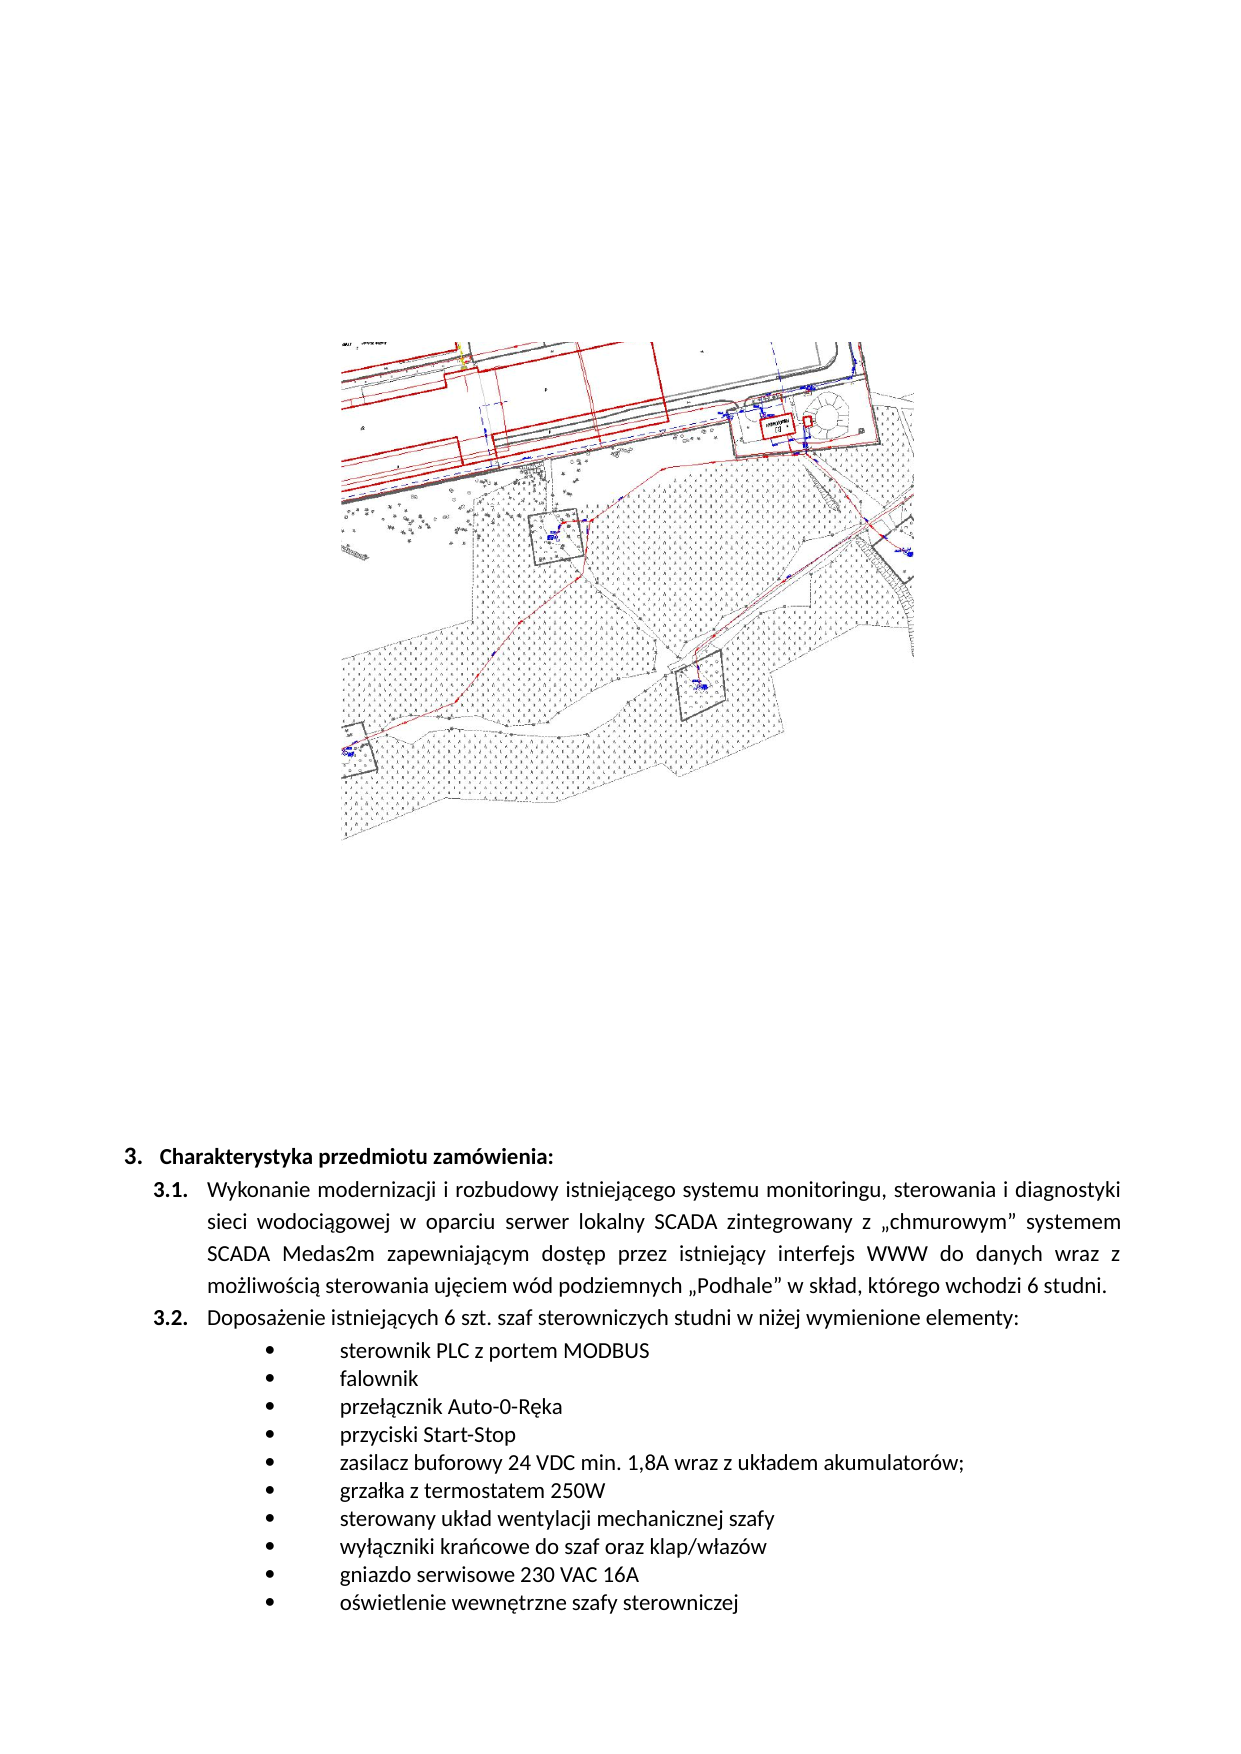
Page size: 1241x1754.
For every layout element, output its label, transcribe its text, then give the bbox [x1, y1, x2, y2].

list przełącznik Auto-0-Ręka [266, 1392, 1122, 1420]
list falownik [266, 1364, 1122, 1392]
list oświetlenie wewnętrzne szafy sterowniczej [266, 1588, 1122, 1616]
list Doposażenie istniejących 6 szt. szaf sterowniczych studni w niżej wymienione elementy: [148, 1303, 1122, 1332]
list Charakterystyka przedmiotu zamówienia: [118, 1140, 1122, 1170]
list grzałka z termostatem 250W [266, 1476, 1122, 1504]
list Wykonanie modernizacji i rozbudowy istniejącego systemu monitoringu, sterowania i diagnostyki sieci wodociągowej w oparciu serwer lokalny SCADA zintegrowany z „chmurowym” systemem SCADA Medas2m zapewniającym dostęp przez istniejący interfejs WWW do danych wraz z możliwością sterowania ujęciem wód podziemnych „Podhale” w skład, którego wchodzi 6 studni. [148, 1175, 1122, 1299]
list przyciski Start-Stop [266, 1420, 1122, 1448]
list sterownik PLC z portem MODBUS [266, 1336, 1122, 1364]
list gniazdo serwisowe 230 VAC 16A [266, 1560, 1122, 1588]
list wyłączniki krańcowe do szaf oraz klap/włazów [266, 1532, 1122, 1560]
list sterowany układ wentylacji mechanicznej szafy [266, 1504, 1122, 1532]
list zasilacz buforowy 24 VDC min. 1,8A wraz z układem akumulatorów; [266, 1448, 1122, 1476]
